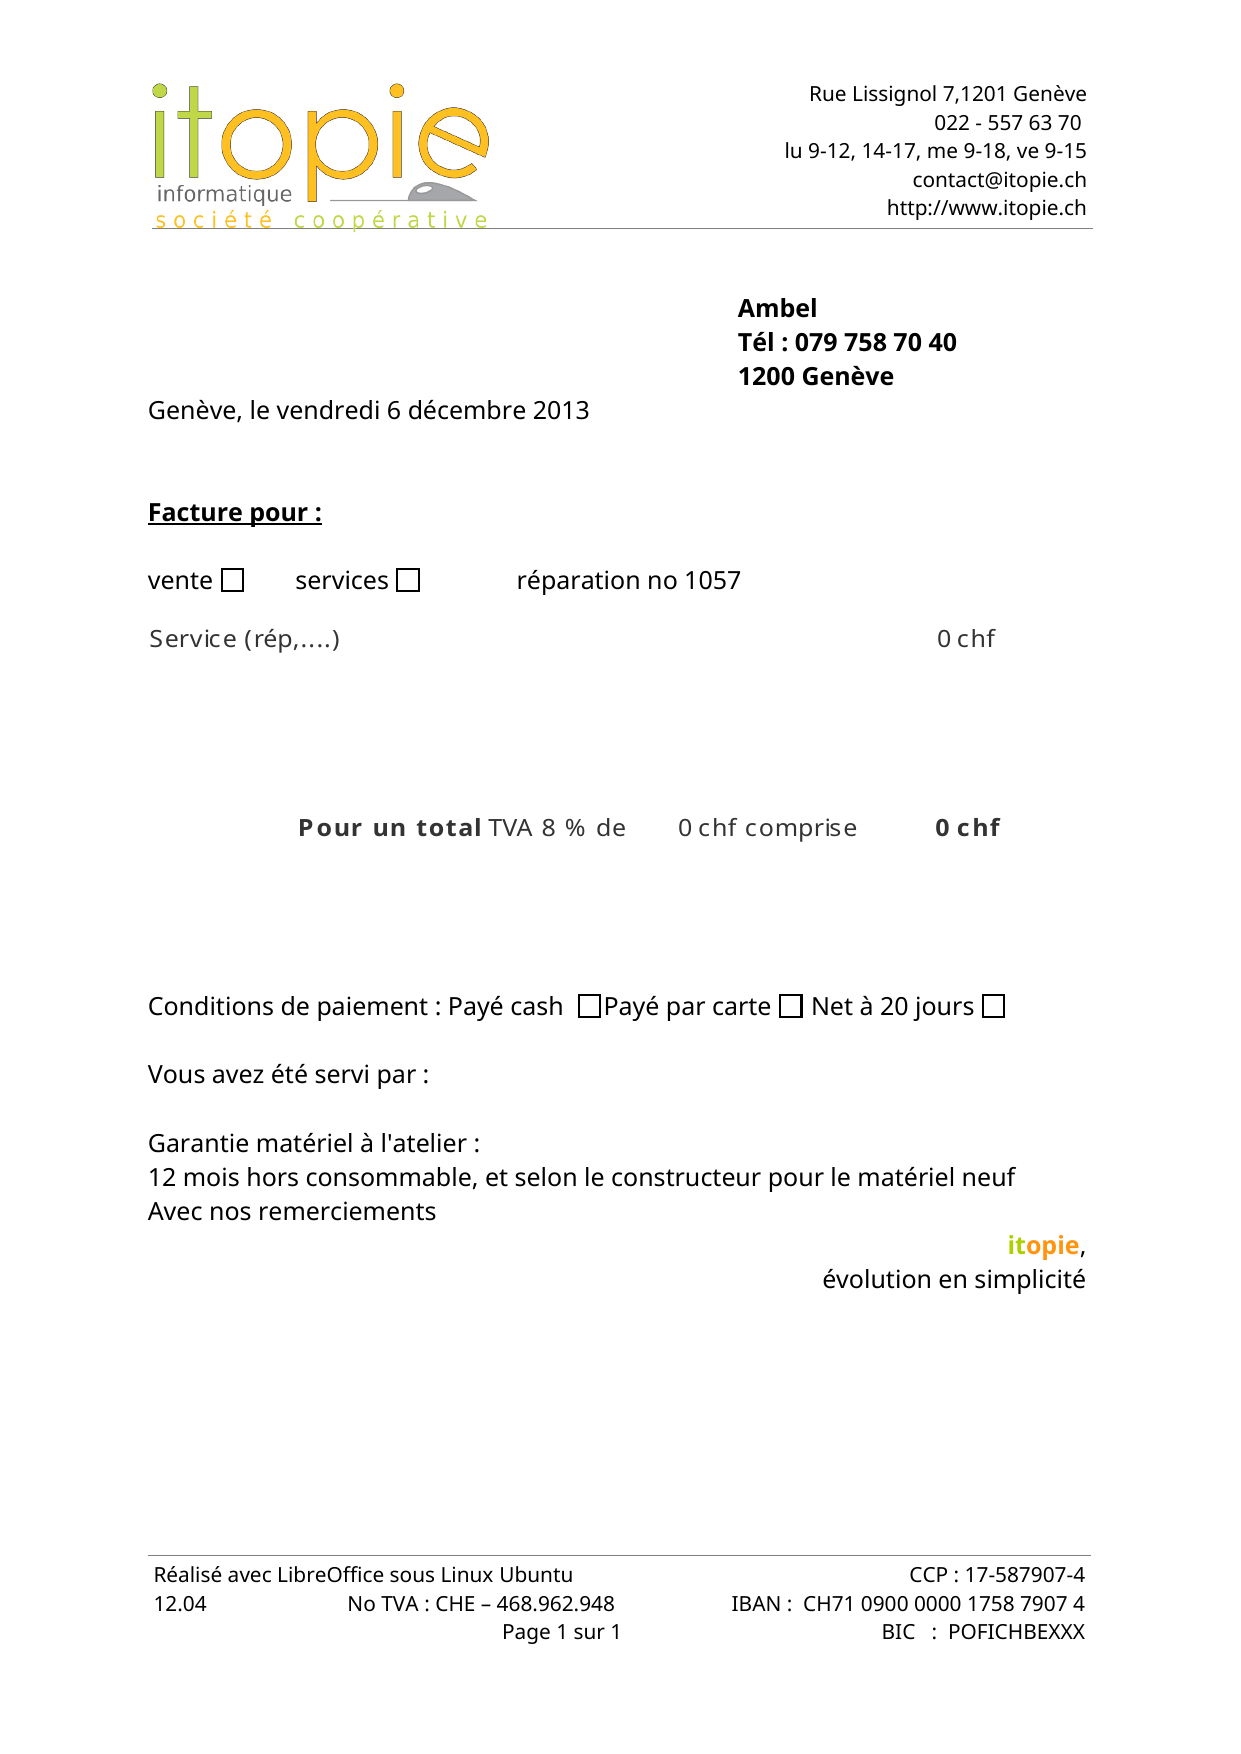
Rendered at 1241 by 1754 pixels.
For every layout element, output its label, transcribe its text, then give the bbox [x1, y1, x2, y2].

text 1200 Genève [148, 358, 1093, 392]
text Vous avez été servi par : [148, 1057, 1093, 1091]
text Avec nos remerciements [148, 1193, 1093, 1227]
text Facture pour : [148, 495, 1093, 529]
text Conditions de paiement : Payé cash Payé par carte Net à 20 jours [148, 989, 1093, 1023]
picture [138, 72, 500, 244]
text Ambel [148, 290, 1093, 324]
text évolution en simplicité [148, 1262, 1093, 1296]
text itopie, [148, 1227, 1093, 1262]
text vente services réparation no 1057 [148, 563, 1093, 597]
text Genève, le vendredi 6 décembre 2013 [148, 392, 1093, 427]
text 12 mois hors consommable, et selon le constructeur pour le matériel neuf [148, 1159, 1093, 1193]
text Garantie matériel à l'atelier : [148, 1125, 1093, 1159]
text Tél : 079 758 70 40 [148, 324, 1093, 358]
